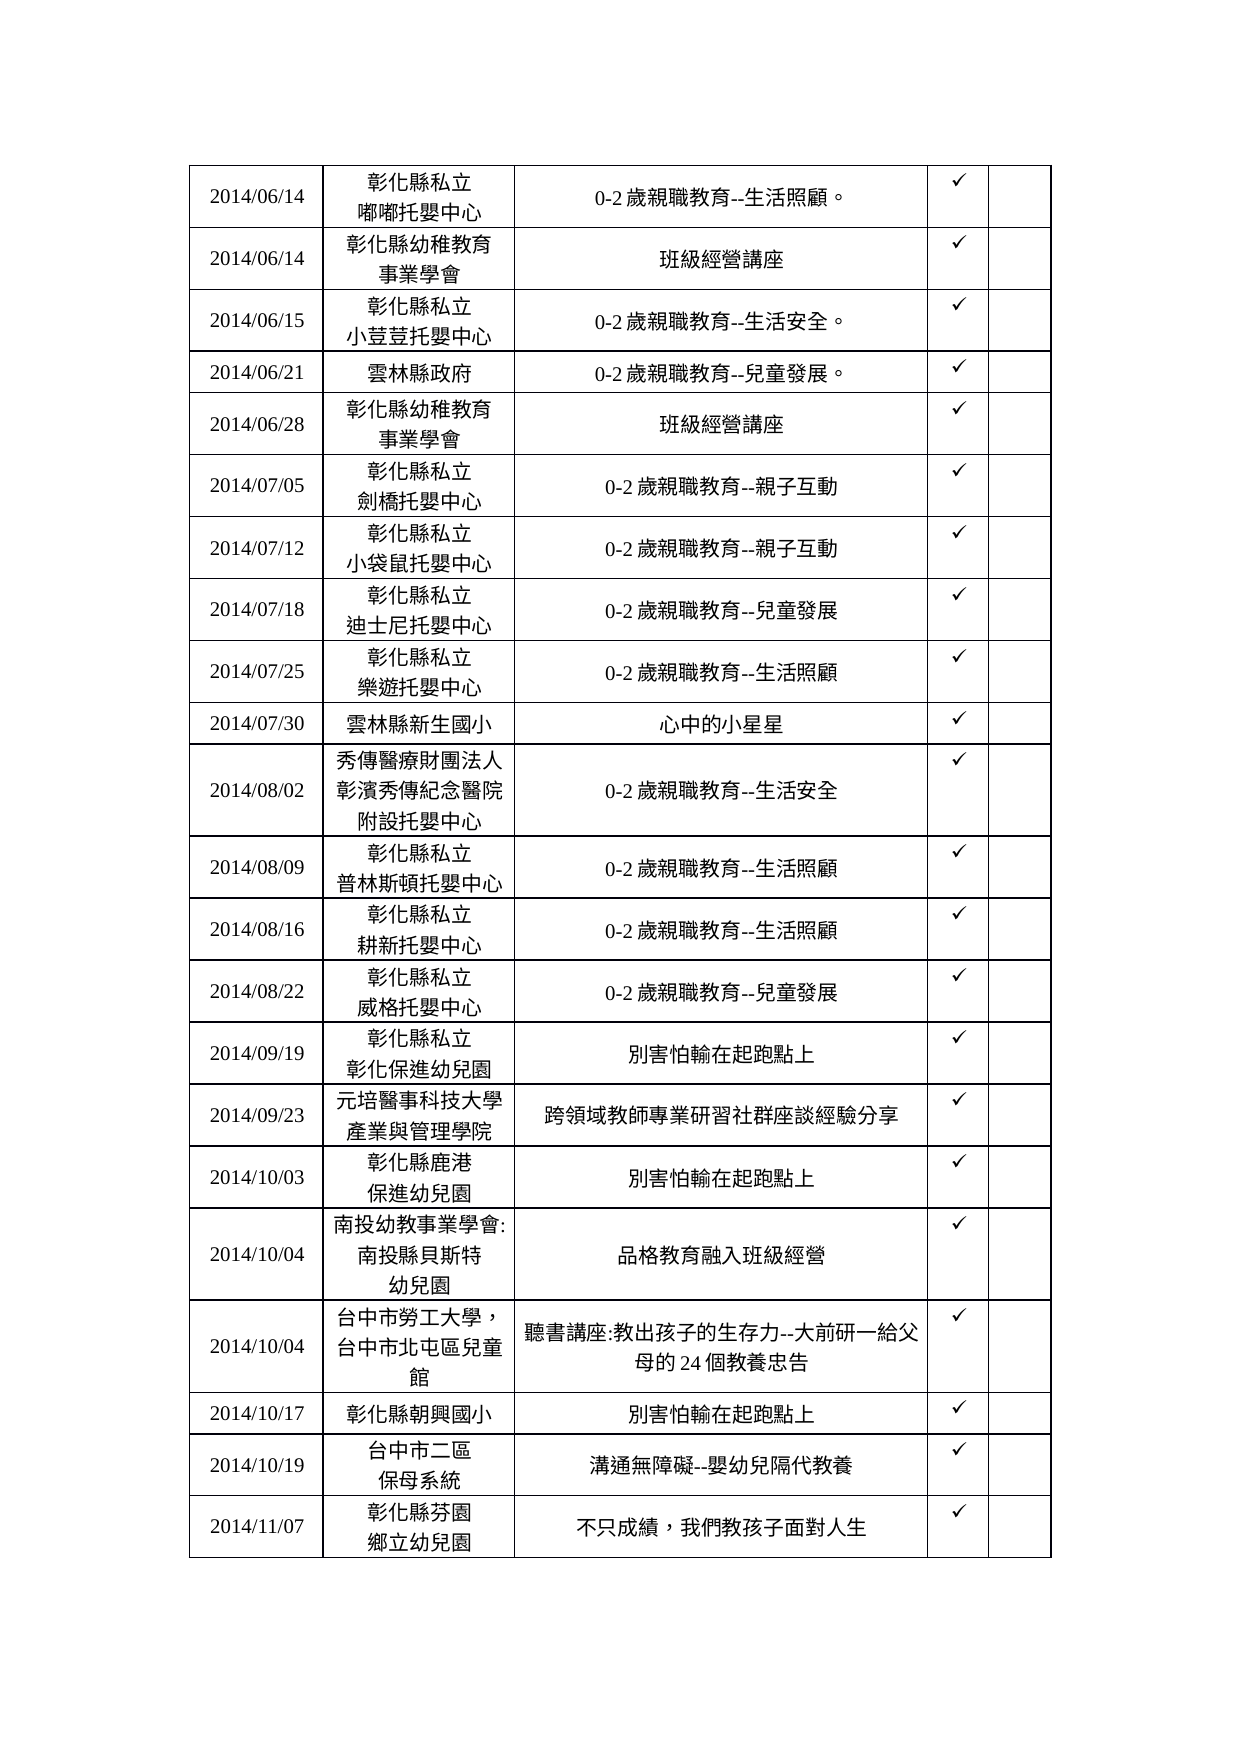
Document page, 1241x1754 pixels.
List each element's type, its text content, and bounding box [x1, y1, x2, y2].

table_cell 彰化縣鹿港 保進幼兒園 [324, 1147, 514, 1207]
table_cell 台中市勞工大學，台中市北屯區兒童館 [324, 1301, 514, 1391]
table_cell  [928, 290, 988, 350]
table_cell [989, 290, 1050, 350]
table_cell 彰化縣私立 小荳荳托嬰中心 [324, 290, 514, 350]
table_cell 彰化縣芬園 鄉立幼兒園 [324, 1496, 514, 1557]
table_cell 2014/07/25 [190, 641, 322, 702]
table_cell 彰化縣私立 威格托嬰中心 [324, 961, 514, 1021]
table_cell 2014/06/14 [190, 228, 322, 288]
table_cell 0-2歲親職教育--親子互動 [515, 517, 927, 578]
table_cell 0-2歲親職教育--生活安全 [515, 745, 927, 835]
table_cell [989, 837, 1050, 897]
table_cell 彰化縣私立 迪士尼托嬰中心 [324, 579, 514, 640]
table_cell  [928, 703, 988, 743]
table_cell 彰化縣私立 普林斯頓托嬰中心 [324, 837, 514, 897]
table_cell 2014/09/23 [190, 1085, 322, 1145]
table_cell 彰化縣私立 彰化保進幼兒園 [324, 1023, 514, 1083]
table_cell [989, 1435, 1050, 1495]
table_cell [989, 745, 1050, 835]
table_cell 2014/10/04 [190, 1209, 322, 1299]
table_cell  [928, 961, 988, 1021]
table_cell  [928, 166, 988, 226]
table_cell  [928, 641, 988, 702]
table_cell  [928, 1393, 988, 1433]
table_cell 聽書講座:教出孩子的生存力--大前研一給父母的24個教養忠告 [515, 1301, 927, 1391]
table_cell 2014/06/21 [190, 352, 322, 392]
table_cell [989, 517, 1050, 578]
table_cell 2014/07/18 [190, 579, 322, 640]
table_cell  [928, 393, 988, 454]
table_cell [989, 1301, 1050, 1391]
table_cell 2014/06/14 [190, 166, 322, 226]
table_cell 2014/10/03 [190, 1147, 322, 1207]
table_cell 彰化縣私立 樂遊托嬰中心 [324, 641, 514, 702]
table_cell 0-2歲親職教育--親子互動 [515, 455, 927, 516]
table_cell 溝通無障礙--嬰幼兒隔代教養 [515, 1435, 927, 1495]
table_cell 元培醫事科技大學產業與管理學院 [324, 1085, 514, 1145]
table_cell [989, 166, 1050, 226]
table_cell 別害怕輸在起跑點上 [515, 1147, 927, 1207]
table_cell 別害怕輸在起跑點上 [515, 1393, 927, 1433]
table_cell 2014/08/16 [190, 899, 322, 959]
table_cell [989, 1393, 1050, 1433]
table_cell 0-2歲親職教育--生活照顧 [515, 641, 927, 702]
table_cell 南投幼教事業學會:南投縣貝斯特 幼兒園 [324, 1209, 514, 1299]
table_cell [989, 1023, 1050, 1083]
table_cell [989, 1085, 1050, 1145]
table_cell 雲林縣政府 [324, 352, 514, 392]
table_cell 0-2歲親職教育--兒童發展 [515, 961, 927, 1021]
table_cell [989, 579, 1050, 640]
table_cell 2014/07/05 [190, 455, 322, 516]
table_cell 2014/08/22 [190, 961, 322, 1021]
table_cell 彰化縣私立 嘟嘟托嬰中心 [324, 166, 514, 226]
table_cell  [928, 1301, 988, 1391]
table_cell  [928, 1147, 988, 1207]
table_cell 班級經營講座 [515, 393, 927, 454]
table_cell  [928, 1085, 988, 1145]
table_cell 秀傳醫療財團法人彰濱秀傳紀念醫院附設托嬰中心 [324, 745, 514, 835]
table_cell  [928, 745, 988, 835]
table_cell  [928, 1209, 988, 1299]
table_cell [989, 961, 1050, 1021]
table_cell  [928, 837, 988, 897]
table_cell 2014/10/04 [190, 1301, 322, 1391]
table_cell 2014/08/02 [190, 745, 322, 835]
table_cell 2014/07/30 [190, 703, 322, 743]
table_cell 2014/06/28 [190, 393, 322, 454]
table_cell  [928, 579, 988, 640]
table_cell 彰化縣幼稚教育 事業學會 [324, 393, 514, 454]
table_cell 2014/10/17 [190, 1393, 322, 1433]
table_cell [989, 641, 1050, 702]
table_cell 跨領域教師專業研習社群座談經驗分享 [515, 1085, 927, 1145]
table_cell 0-2歲親職教育--生活安全。 [515, 290, 927, 350]
table_cell  [928, 228, 988, 288]
table_cell 0-2歲親職教育--生活照顧 [515, 899, 927, 959]
table_cell [989, 393, 1050, 454]
table_cell 0-2歲親職教育--兒童發展。 [515, 352, 927, 392]
table_cell [989, 703, 1050, 743]
table_cell 0-2歲親職教育--生活照顧 [515, 837, 927, 897]
table_cell [989, 1209, 1050, 1299]
table_cell 2014/11/07 [190, 1496, 322, 1557]
table_cell 彰化縣朝興國小 [324, 1393, 514, 1433]
table_cell 2014/09/19 [190, 1023, 322, 1083]
table_cell [989, 228, 1050, 288]
table_cell 彰化縣私立 劍橋托嬰中心 [324, 455, 514, 516]
table_cell 心中的小星星 [515, 703, 927, 743]
table_cell [989, 455, 1050, 516]
table_cell  [928, 1496, 988, 1557]
table_cell 2014/07/12 [190, 517, 322, 578]
table_cell  [928, 1435, 988, 1495]
table_cell [989, 899, 1050, 959]
table_cell 雲林縣新生國小 [324, 703, 514, 743]
table_cell 彰化縣幼稚教育 事業學會 [324, 228, 514, 288]
table_cell  [928, 455, 988, 516]
table_cell 2014/10/19 [190, 1435, 322, 1495]
table_cell  [928, 517, 988, 578]
table_cell 彰化縣私立 小袋鼠托嬰中心 [324, 517, 514, 578]
table_cell 班級經營講座 [515, 228, 927, 288]
table_cell [989, 1496, 1050, 1557]
table_cell 台中市二區 保母系統 [324, 1435, 514, 1495]
table_cell 0-2歲親職教育--生活照顧。 [515, 166, 927, 226]
table_cell [989, 1147, 1050, 1207]
table_cell 0-2歲親職教育--兒童發展 [515, 579, 927, 640]
table_cell [989, 352, 1050, 392]
table_cell  [928, 899, 988, 959]
table_cell 彰化縣私立 耕新托嬰中心 [324, 899, 514, 959]
table_cell 2014/08/09 [190, 837, 322, 897]
table_cell 不只成績，我們教孩子面對人生 [515, 1496, 927, 1557]
table_cell 2014/06/15 [190, 290, 322, 350]
table_cell 別害怕輸在起跑點上 [515, 1023, 927, 1083]
table_cell 品格教育融入班級經營 [515, 1209, 927, 1299]
table_cell  [928, 1023, 988, 1083]
table_cell  [928, 352, 988, 392]
